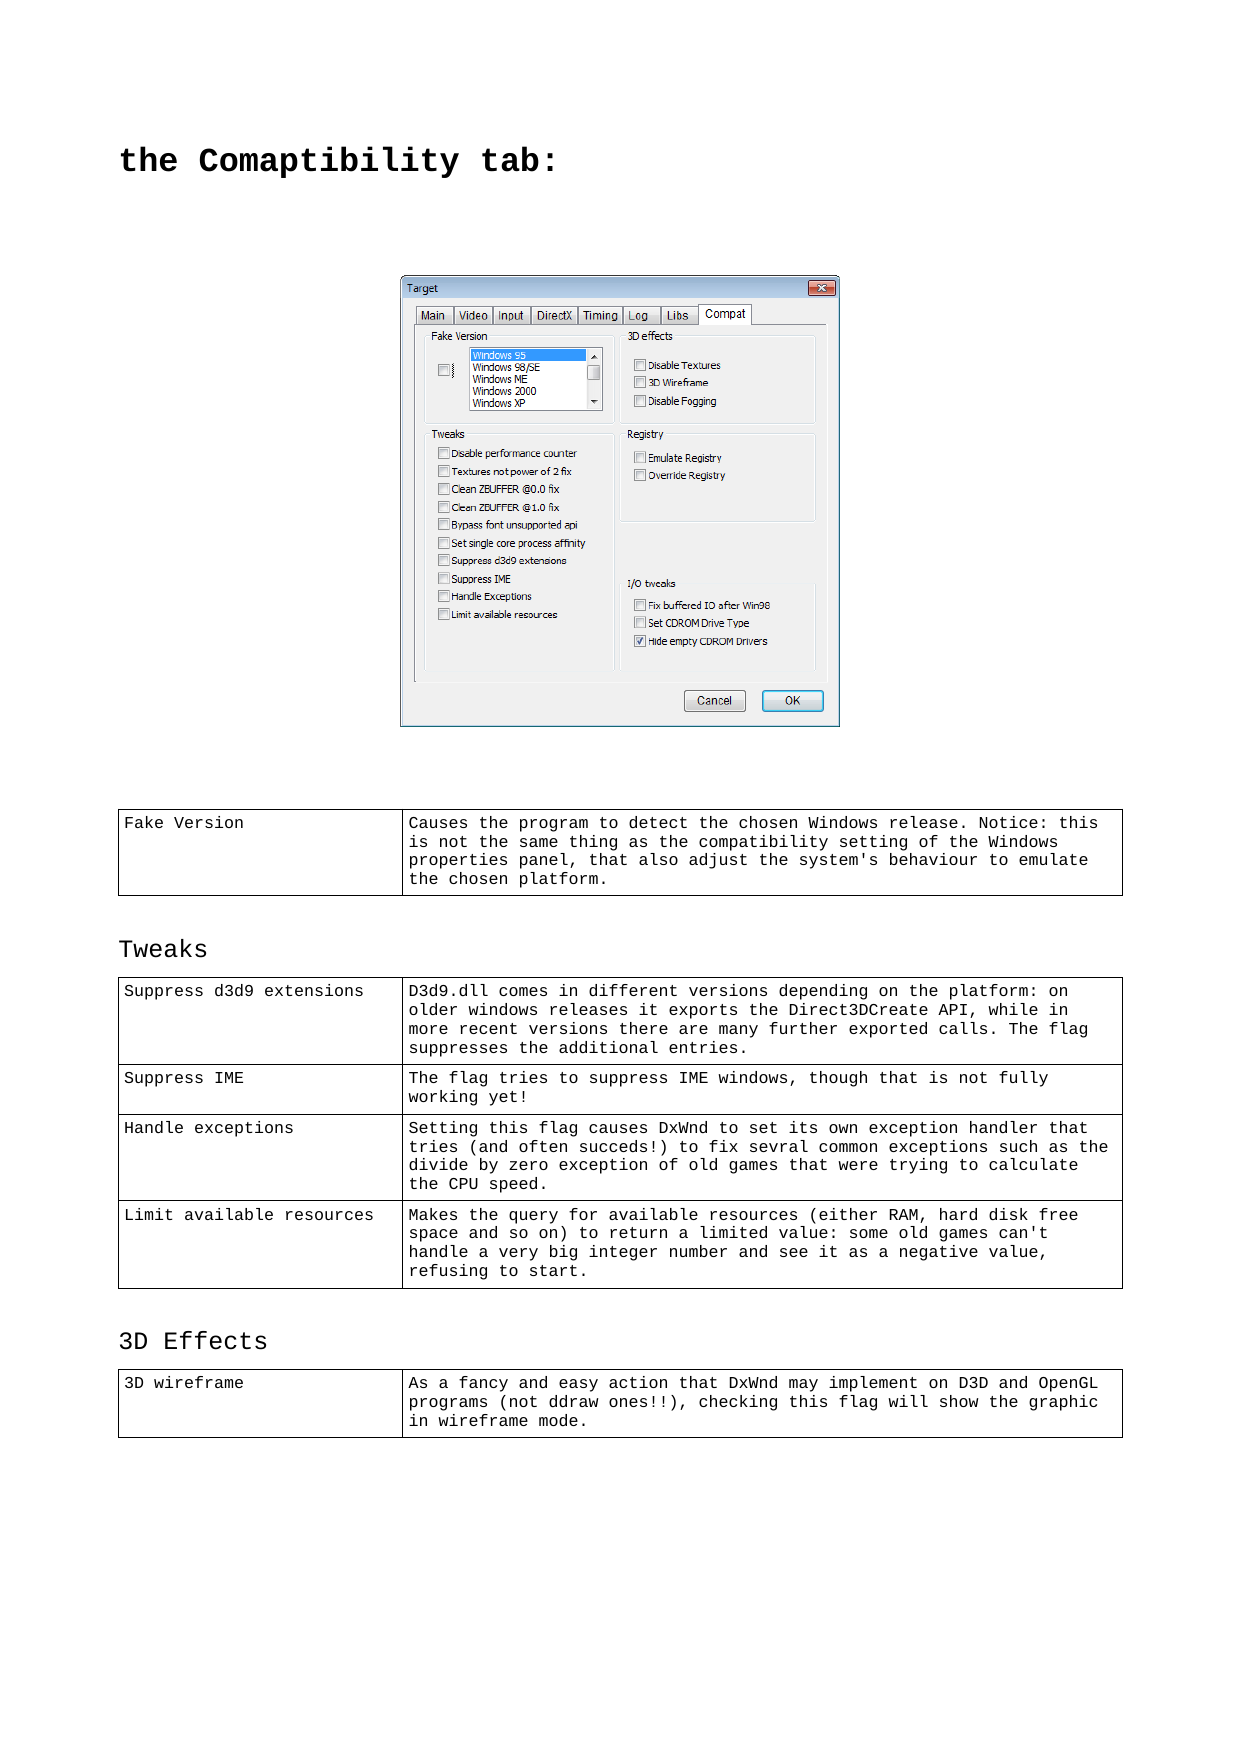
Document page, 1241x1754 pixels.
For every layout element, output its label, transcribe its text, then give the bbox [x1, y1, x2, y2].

table_cell Limit available resources [119, 1201, 402, 1287]
table_header 3D wireframe [119, 1370, 402, 1437]
table_cell Handle exceptions [119, 1115, 402, 1200]
table_cell Suppress IME [119, 1065, 402, 1113]
table_header Suppress d3d9 extensions [119, 978, 402, 1064]
table_cell Makes the query for available resources (either RAM, hard disk free space and so on) to return a limited value: some old games can't handle a very big integer number and see it as a negative value, refusing to start. [403, 1201, 1122, 1287]
text 3D Effects [118, 1328, 1122, 1357]
table_header D3d9.dll comes in different versions depending on the platform: on older windows releases it exports the Direct3DCreate API, while in more recent versions there are many further exported calls. The flag suppresses the additional entries. [403, 978, 1122, 1064]
table_header As a fancy and easy action that DxWnd may implement on D3D and OpenGL programs (not ddraw ones!!), checking this flag will show the graphic in wireframe mode. [403, 1370, 1122, 1437]
table_header Fake Version [119, 810, 402, 895]
table_header Causes the program to detect the chosen Windows release. Notice: this is not the same thing as the compatibility setting of the Windows properties panel, that also adjust the system's behaviour to emulate the chosen platform. [403, 810, 1122, 895]
text Tweaks [118, 936, 1122, 965]
table_cell Setting this flag causes DxWnd to set its own exception handler that tries (and often succeds!) to fix sevral common exceptions such as the divide by zero exception of old games that were trying to calculate the CPU speed. [403, 1115, 1122, 1200]
picture [400, 275, 840, 727]
table_cell The flag tries to suppress IME windows, though that is not fully working yet! [403, 1065, 1122, 1113]
subtitle the Comaptibility tab: [118, 143, 1122, 181]
